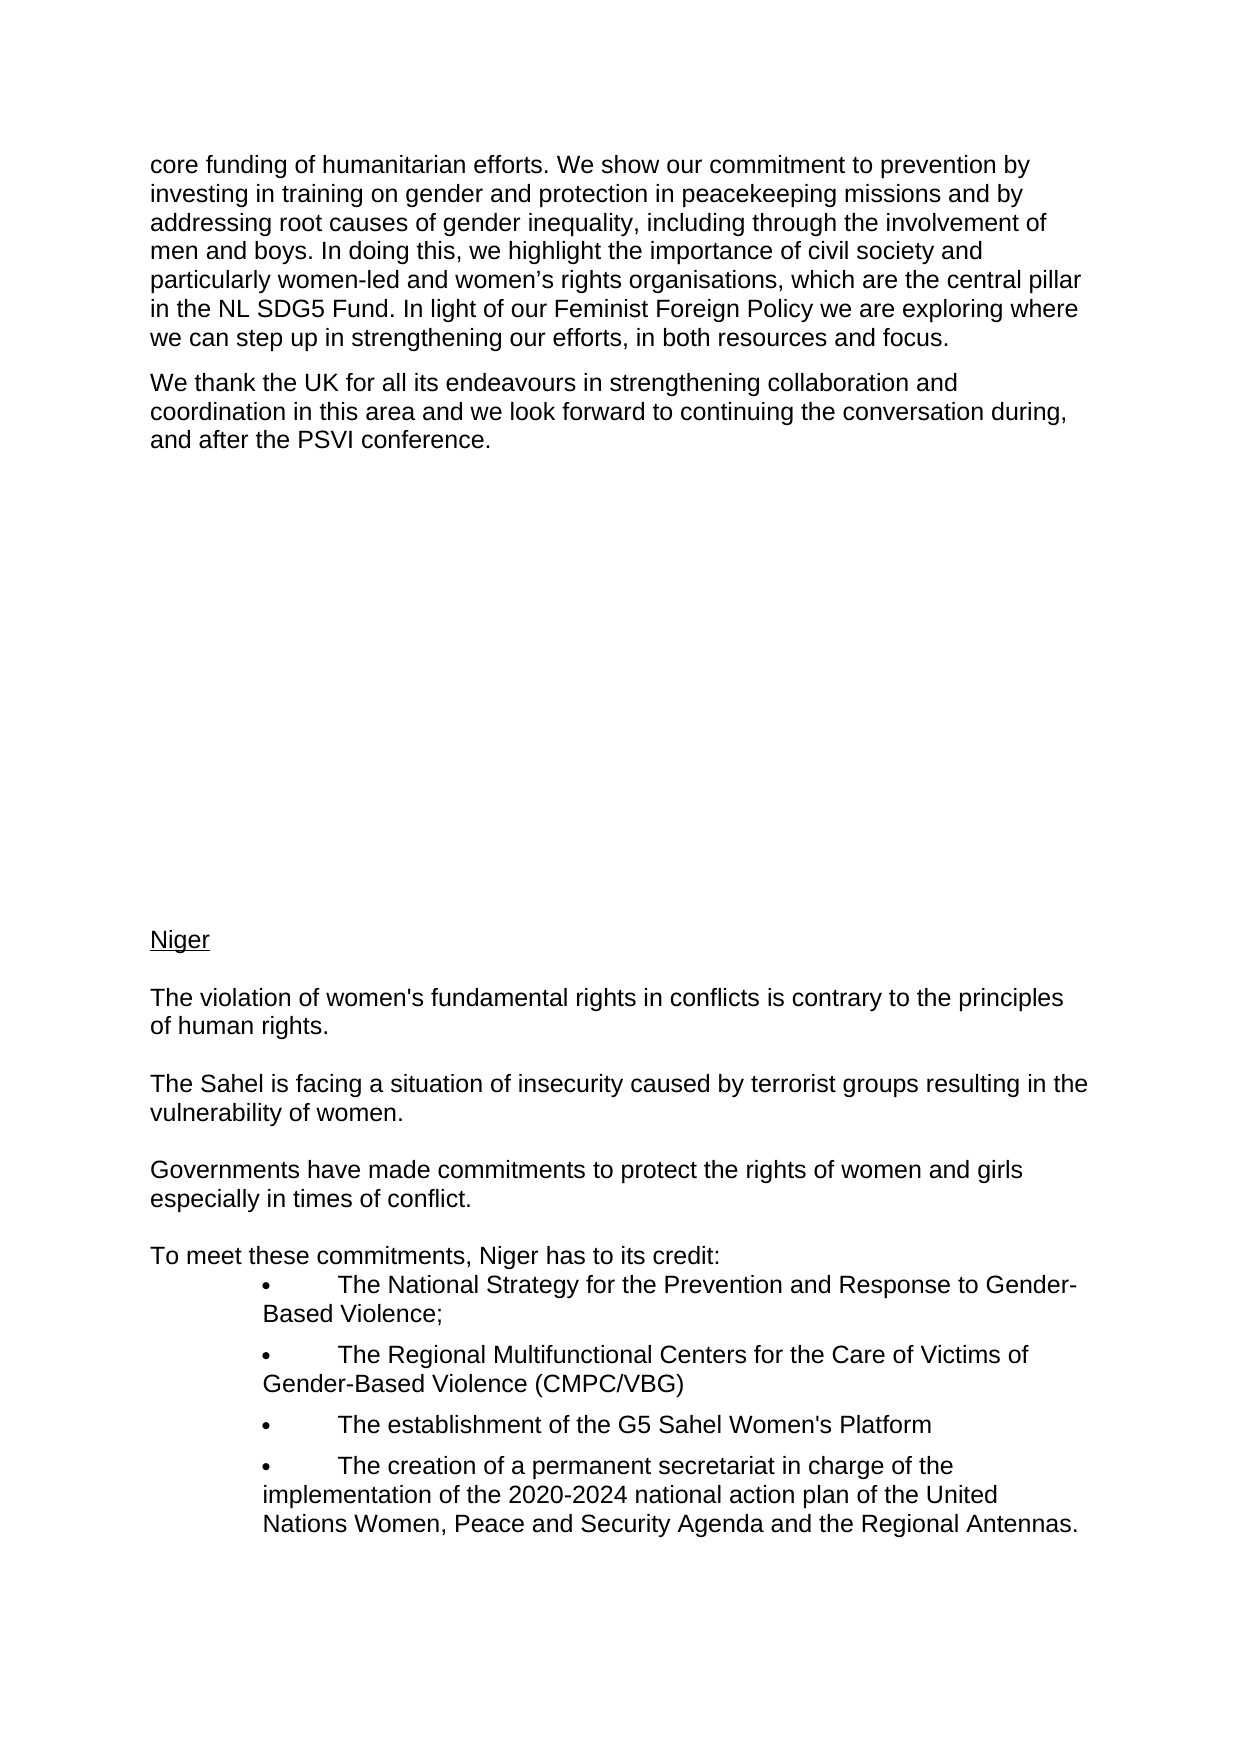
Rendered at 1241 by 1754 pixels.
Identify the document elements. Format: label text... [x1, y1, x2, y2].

text To meet these commitments, Niger has to its credit: [150, 1241, 1090, 1270]
list The establishment of the G5 Sahel Women's Platform [262, 1410, 1090, 1439]
list The National Strategy for the Prevention and Response to Gender-Based Violence; [262, 1270, 1090, 1327]
list The creation of a permanent secretariat in charge of the implementation of the 2020-2024 national action plan of the United Nations Women, Peace and Security Agenda and the Regional Antennas. [262, 1451, 1090, 1537]
text The Sahel is facing a situation of insecurity caused by terrorist groups resulting in the vulnerability of women. [150, 1069, 1090, 1126]
text core funding of humanitarian efforts. We show our commitment to prevention by investing in training on gender and protection in peacekeeping missions and by addressing root causes of gender inequality, including through the involvement of men and boys. In doing this, we highlight the importance of civil society and particularly women-led and women’s rights organisations, which are the central pillar in the NL SDG5 Fund. In light of our Feminist Foreign Policy we are exploring where we can step up in strengthening our efforts, in both resources and focus. [150, 150, 1090, 351]
text The violation of women's fundamental rights in conflicts is contrary to the principles of human rights. [150, 982, 1090, 1040]
text Governments have made commitments to protect the rights of women and girls especially in times of conflict. [150, 1155, 1090, 1212]
text Niger [150, 925, 1090, 954]
text We thank the UK for all its endeavours in strengthening collaboration and coordination in this area and we look forward to continuing the conversation during, and after the PSVI conference. [150, 368, 1090, 454]
list The Regional Multifunctional Centers for the Care of Victims of Gender-Based Violence (CMPC/VBG) [262, 1340, 1090, 1397]
